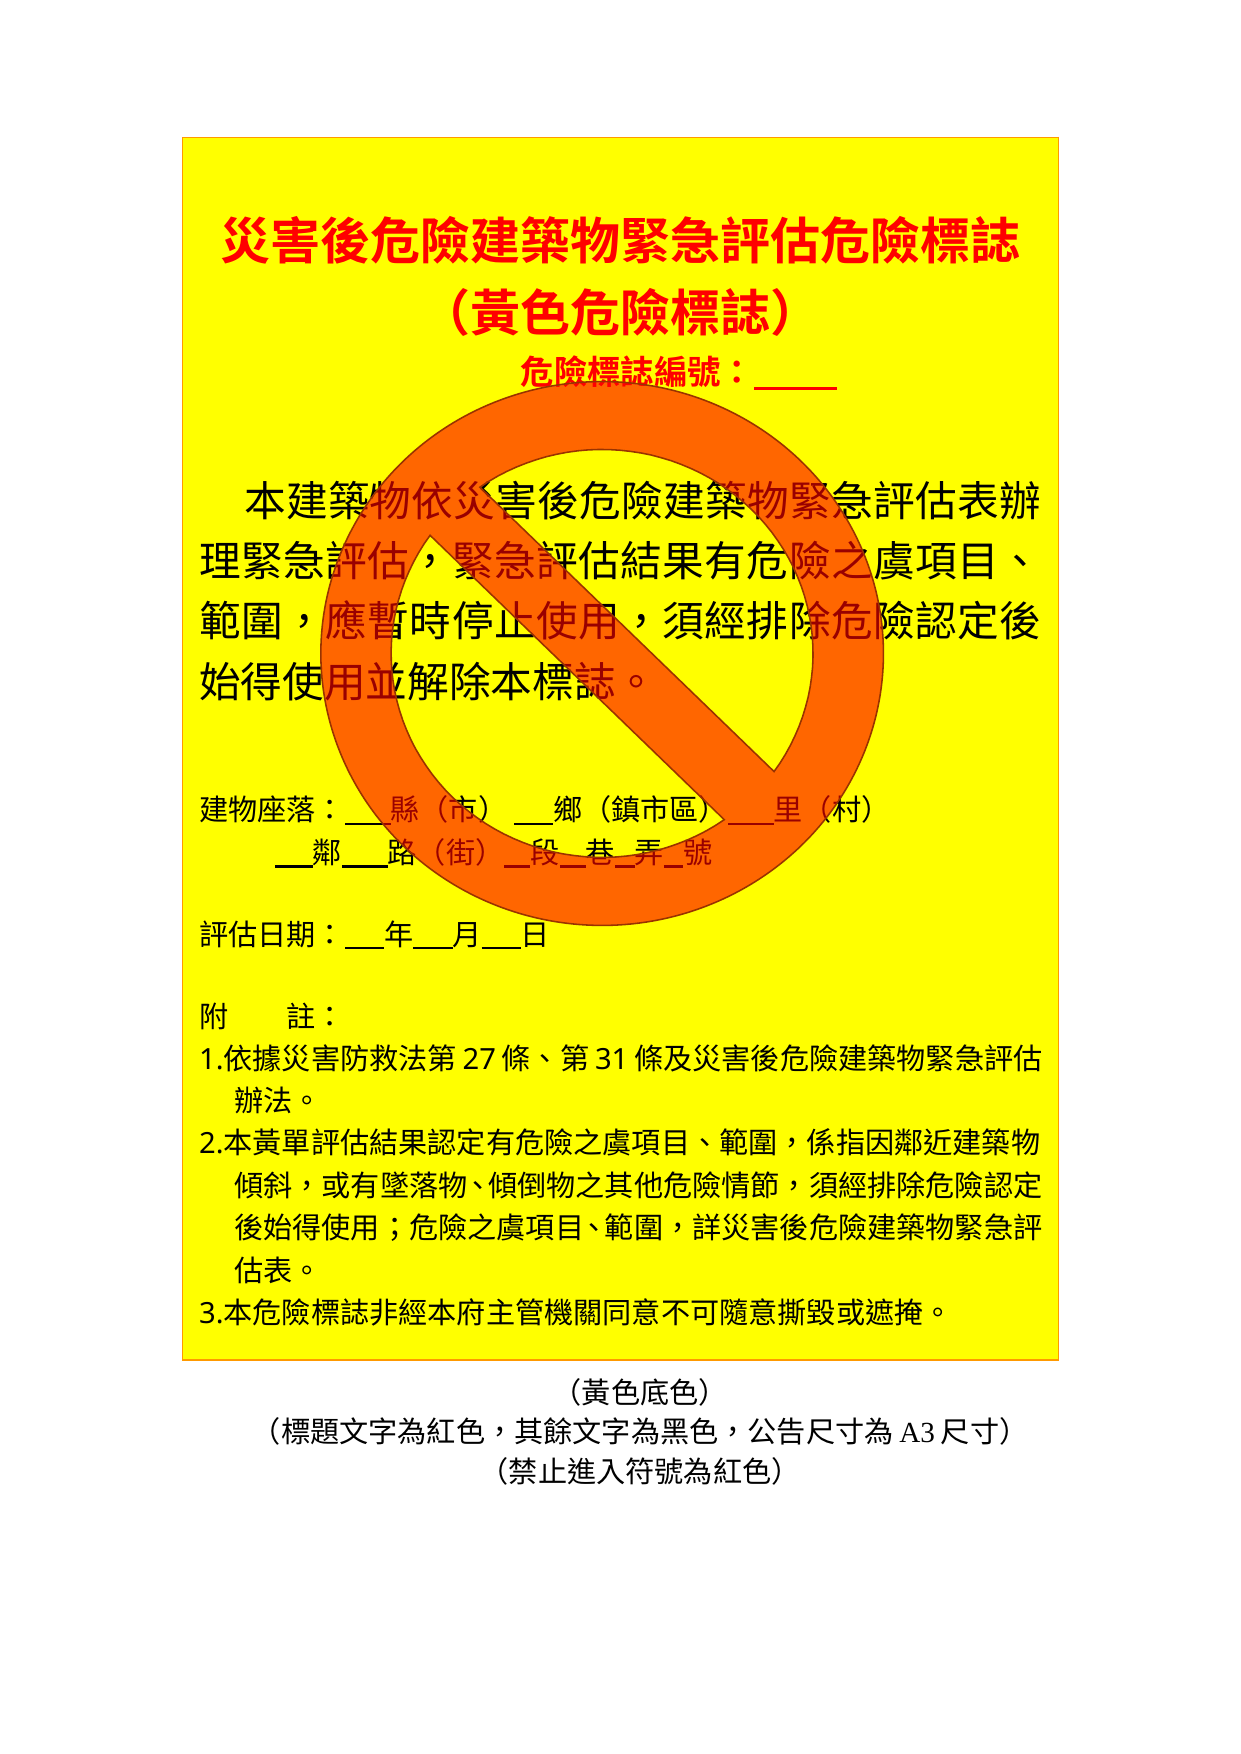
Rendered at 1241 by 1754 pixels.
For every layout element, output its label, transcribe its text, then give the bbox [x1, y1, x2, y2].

text 附 註： [199, 993, 1042, 1035]
text 危險標誌編號： [199, 346, 1042, 394]
text 鄰 路（街） 段 巷 弄 號 [199, 829, 430, 871]
text 建物座落： 縣（市） 鄉（鎮市區） 里（村） [445, 787, 722, 829]
text 災害後危險建築物緊急評估危險標誌 [199, 201, 1042, 273]
text （黃色底色） [146, 1372, 1134, 1412]
text 本建築物依災害後危險建築物緊急評估表辦理緊急評估，緊急評估結果有危險之虞項目、範圍，應暫時停止使用，須經排除危險認定後始得使用並解除本標誌。 [392, 538, 607, 709]
text 本建築物依災害後危險建築物緊急評估表辦理緊急評估，緊急評估結果有危險之虞項目、範圍，應暫時停止使用，須經排除危險認定後始得使用並解除本標誌。 [484, 468, 812, 709]
text 2.本黃單評估結果認定有危險之虞項目、範圍，係指因鄰近建築物傾斜，或有墜落物、傾倒物之其他危險情節，須經排除危險認定後始得使用；危險之虞項目、範圍，詳災害後危險建築物緊急評估表。 [199, 1120, 1042, 1289]
text 本建築物依災害後危險建築物緊急評估表辦理緊急評估，緊急評估結果有危險之虞項目、範圍，應暫時停止使用，須經排除危險認定後始得使用並解除本標誌。 [810, 468, 1042, 709]
text （黃色危險標誌） [199, 273, 1042, 346]
text 3.本危險標誌非經本府主管機關同意不可隨意撕毀或遮掩。 [199, 1289, 1042, 1332]
text 1.依據災害防救法第27條、第31條及災害後危險建築物緊急評估辦法。 [199, 1035, 1042, 1120]
text （標題文字為紅色，其餘文字為黑色，公告尺寸為A3尺寸） [146, 1412, 1134, 1451]
text 評估日期： 年 月 日 [199, 911, 1042, 953]
text 建物座落： 縣（市） 鄉（鎮市區） 里（村） [819, 787, 1042, 829]
text （禁止進入符號為紅色） [146, 1451, 1134, 1491]
text 鄰 路（街） 段 巷 弄 號 [774, 829, 1042, 871]
text 建物座落： 縣（市） 鄉（鎮市區） 里（村） [199, 787, 385, 829]
text 鄰 路（街） 段 巷 弄 號 [499, 829, 706, 856]
text 本建築物依災害後危險建築物緊急評估表辦理緊急評估，緊急評估結果有危險之虞項目、範圍，應暫時停止使用，須經排除危險認定後始得使用並解除本標誌。 [199, 468, 394, 709]
